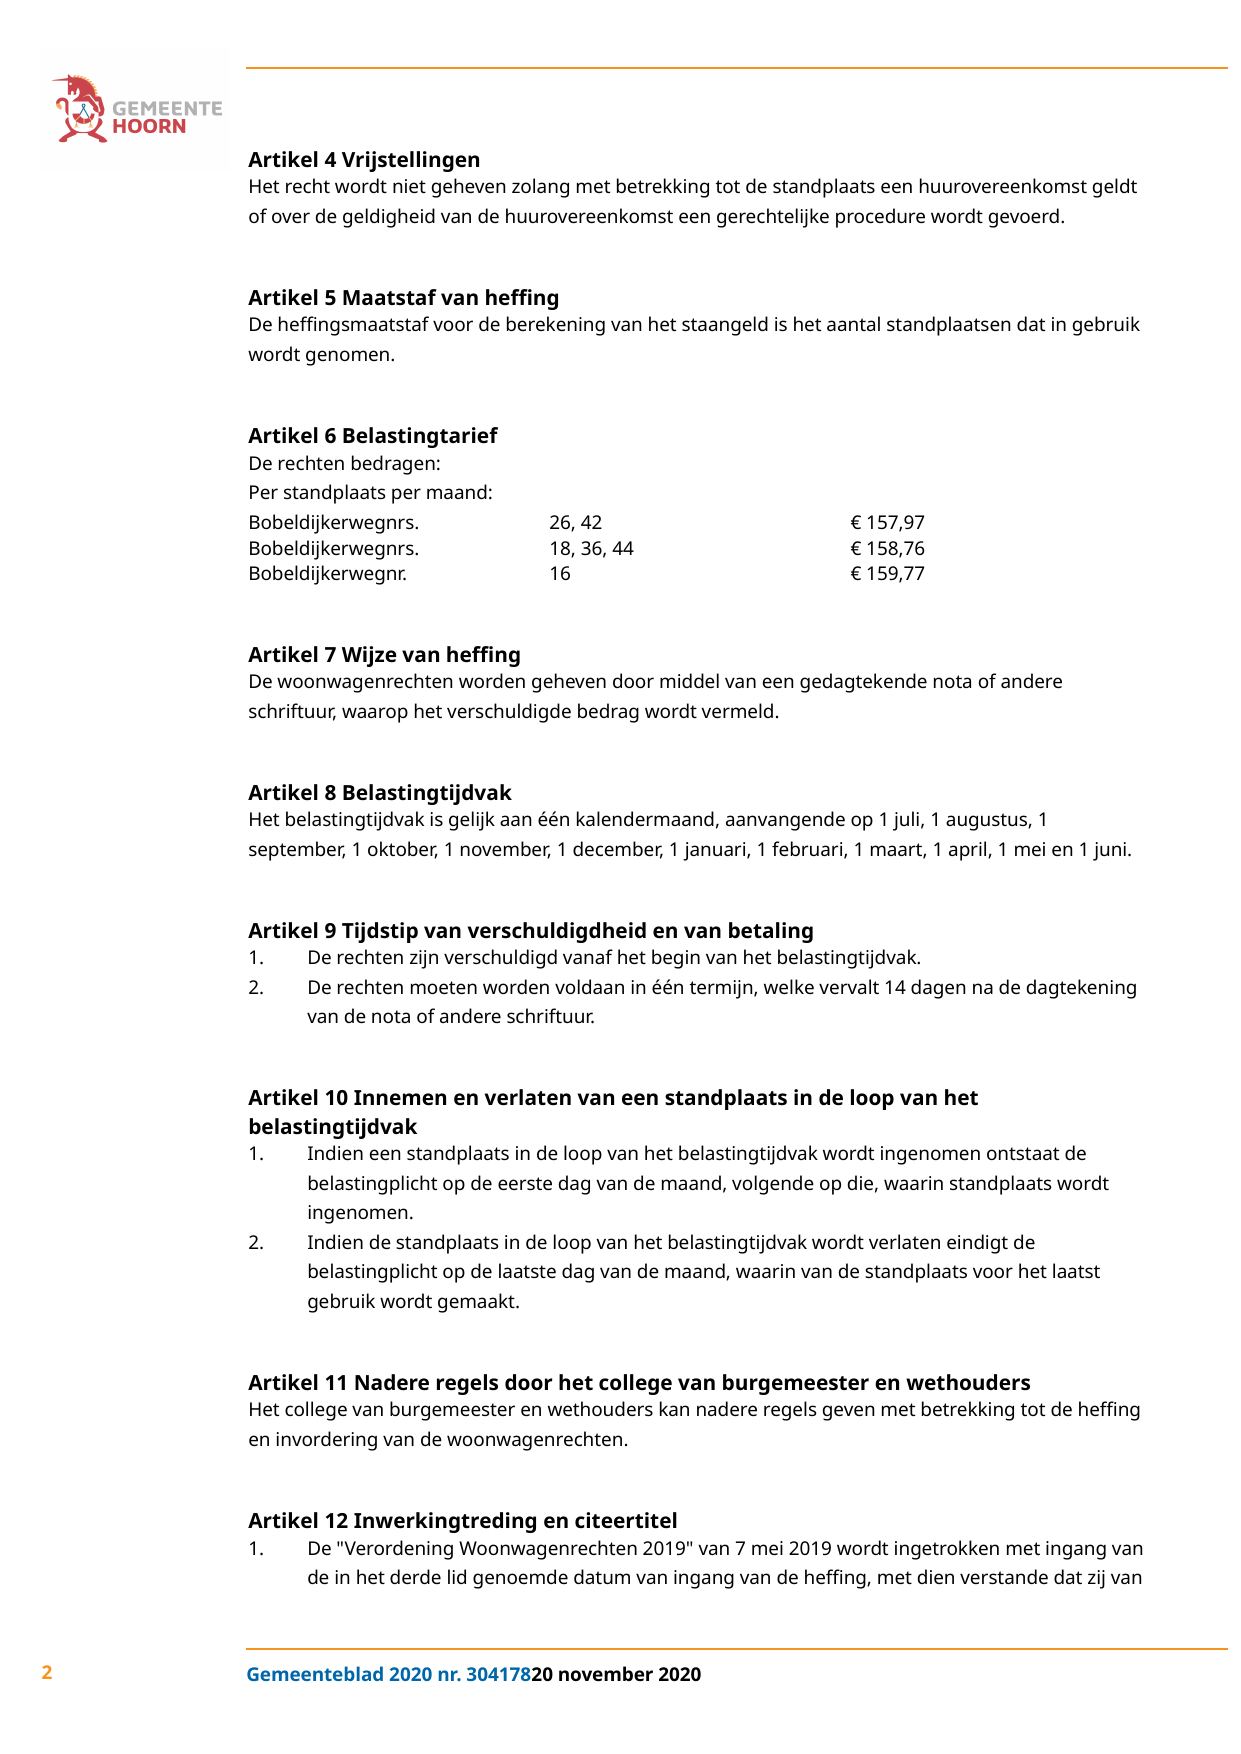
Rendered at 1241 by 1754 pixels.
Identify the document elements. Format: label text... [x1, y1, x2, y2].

text Artikel 7 Wijze van heffing [248, 640, 1152, 668]
text Artikel 12 Inwerkingtreding en citeertitel [248, 1506, 1152, 1535]
text Artikel 5 Maatstaf van heffing [248, 283, 1152, 312]
text Artikel 6 Belastingtarief [248, 421, 1152, 450]
text De woonwagenrechten worden geheven door middel van een gedagtekende nota of andere schriftuur, waarop het verschuldigde bedrag wordt vermeld. [248, 668, 1152, 723]
text Het college van burgemeester en wethouders kan nadere regels geven met betrekking tot de heffing en invordering van de woonwagenrechten. [248, 1397, 1152, 1452]
picture [41, 47, 231, 172]
text Artikel 11 Nadere regels door het college van burgemeester en wethouders [248, 1368, 1152, 1397]
list Indien een standplaats in de loop van het belastingtijdvak wordt ingenomen ontstaat de belastingplicht op de eerste dag van de maand, volgende op die, waarin standplaats wordt ingenomen. [248, 1140, 1152, 1225]
table_header 26, 42 [549, 509, 850, 535]
table_cell 18, 36, 44 [549, 535, 850, 560]
table_cell Bobeldijkerwegnr. [248, 560, 549, 586]
table_cell € 158,76 [850, 535, 1152, 560]
list De "Verordening Woonwagenrechten 2019" van 7 mei 2019 wordt ingetrokken met ingang van de in het derde lid genoemde datum van ingang van de heffing, met dien verstande dat zij van [248, 1535, 1152, 1590]
table_header Bobeldijkerwegnrs. [248, 509, 549, 535]
table_header € 157,97 [850, 509, 1152, 535]
list De rechten zijn verschuldigd vanaf het begin van het belastingtijdvak. [248, 944, 1152, 970]
table_cell 16 [549, 560, 850, 586]
text Artikel 9 Tijdstip van verschuldigdheid en van betaling [248, 916, 1152, 944]
text Artikel 4 Vrijstellingen [248, 145, 1152, 174]
text Artikel 10 Innemen en verlaten van een standplaats in de loop van het belastingtijdvak [248, 1083, 1152, 1140]
text Per standplaats per maand: [248, 479, 1152, 505]
text Artikel 8 Belastingtijdvak [248, 778, 1152, 806]
list De rechten moeten worden voldaan in één termijn, welke vervalt 14 dagen na de dagtekening van de nota of andere schriftuur. [248, 974, 1152, 1029]
text Het recht wordt niet geheven zolang met betrekking tot de standplaats een huurovereenkomst geldt of over de geldigheid van de huurovereenkomst een gerechtelijke procedure wordt gevoerd. [248, 174, 1152, 229]
list Indien de standplaats in de loop van het belastingtijdvak wordt verlaten eindigt de belastingplicht op de laatste dag van de maand, waarin van de standplaats voor het laatst gebruik wordt gemaakt. [248, 1229, 1152, 1314]
table_cell € 159,77 [850, 560, 1152, 586]
table_cell Bobeldijkerwegnrs. [248, 535, 549, 560]
text De heffingsmaatstaf voor de berekening van het staangeld is het aantal standplaatsen dat in gebruik wordt genomen. [248, 312, 1152, 367]
text Het belastingtijdvak is gelijk aan één kalendermaand, aanvangende op 1 juli, 1 augustus, 1 september, 1 oktober, 1 november, 1 december, 1 januari, 1 februari, 1 maart, 1 april, 1 mei en 1 juni. [248, 806, 1152, 862]
text De rechten bedragen: [248, 450, 1152, 475]
